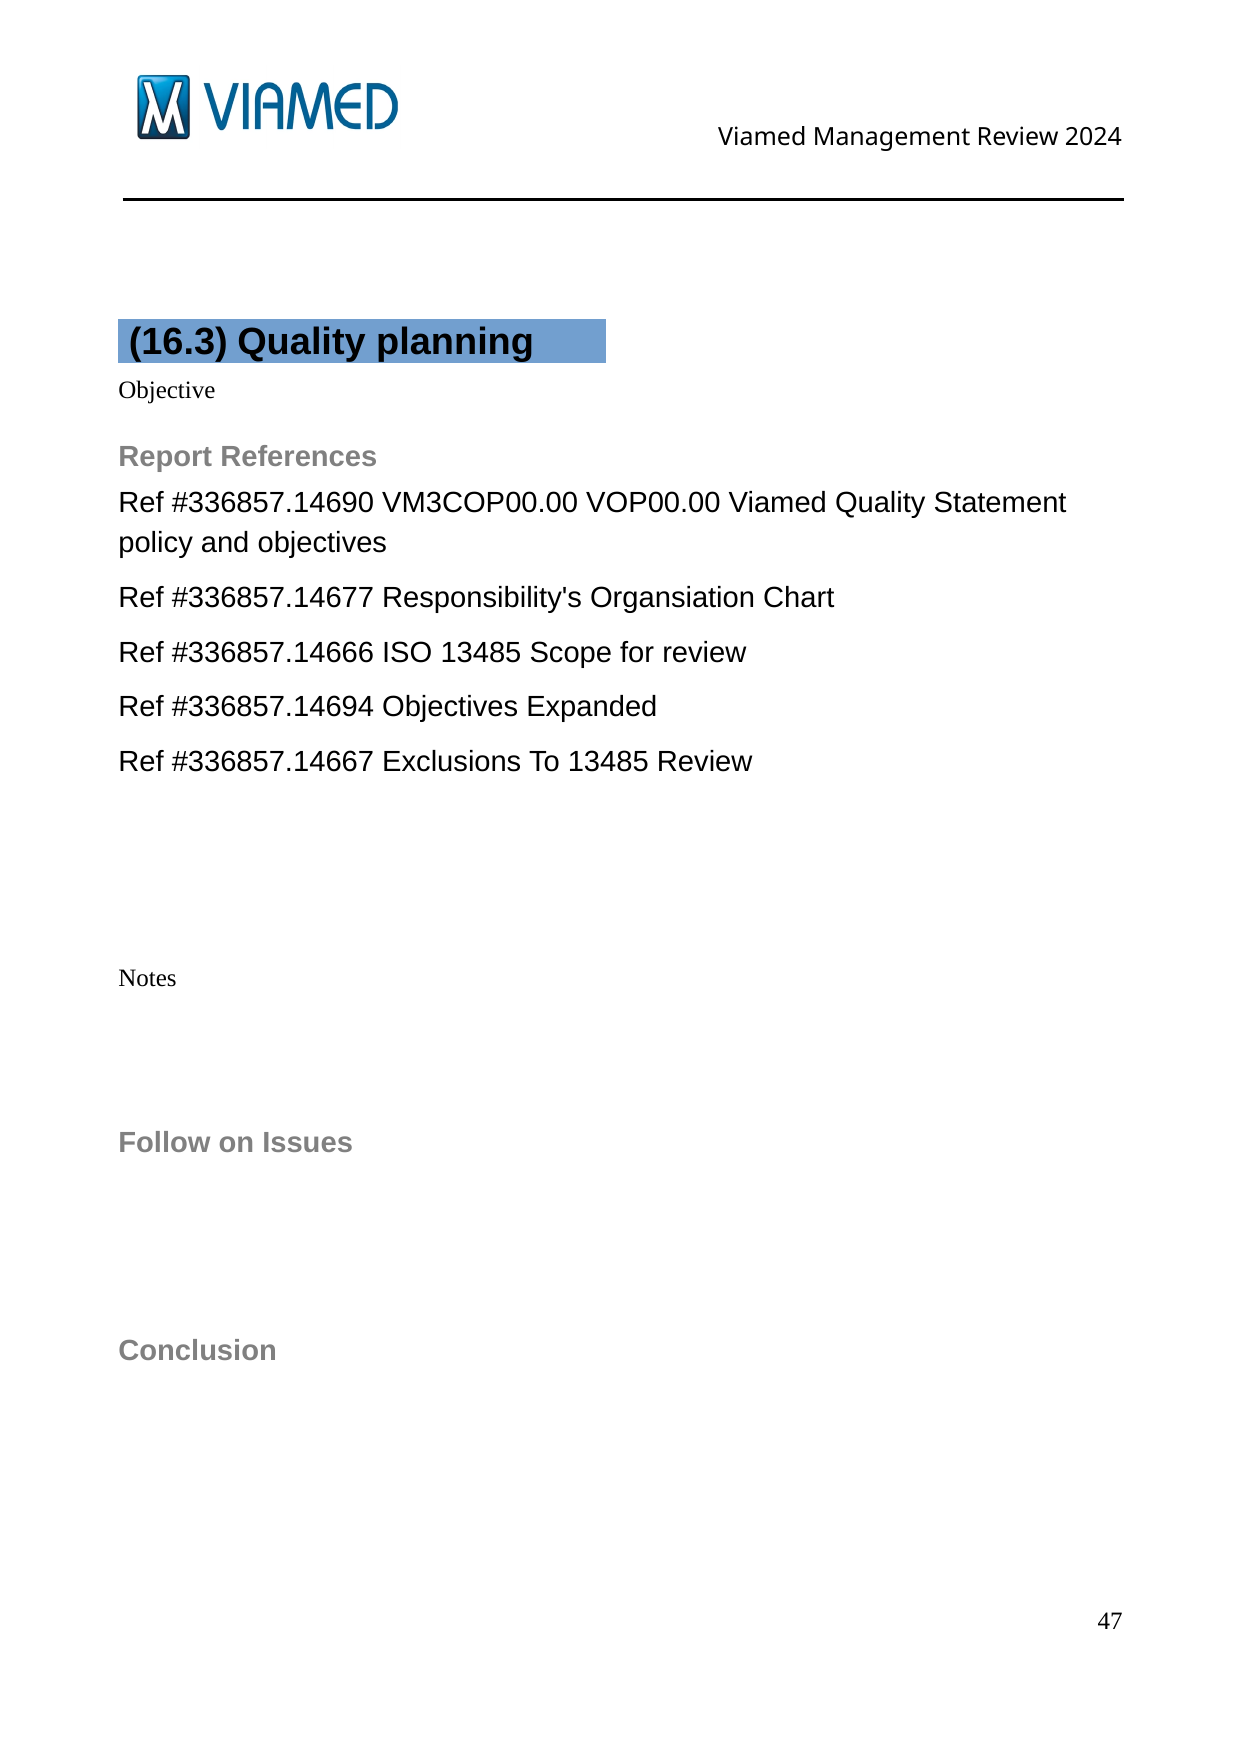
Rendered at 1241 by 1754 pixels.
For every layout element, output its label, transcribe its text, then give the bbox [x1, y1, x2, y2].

subtitle Report References [118, 439, 1122, 472]
subtitle Conclusion [118, 1333, 1122, 1367]
text Ref #336857.14667 Exclusions To 13485 Review [118, 744, 1122, 778]
text Ref #336857.14677 Responsibility's Organsiation Chart [118, 580, 1122, 613]
text Objective [118, 375, 1122, 404]
text Ref #336857.14666 ISO 13485 Scope for review [118, 635, 1122, 668]
picture [133, 65, 401, 149]
text Notes [118, 963, 1122, 992]
subtitle (16.3) Quality planning [606, 319, 1122, 363]
text Ref #336857.14690 VM3COP00.00 VOP00.00 Viamed Quality Statement policy and objectives [118, 485, 1122, 559]
subtitle Follow on Issues [118, 1125, 1122, 1159]
text Ref #336857.14694 Objectives Expanded [118, 689, 1122, 723]
